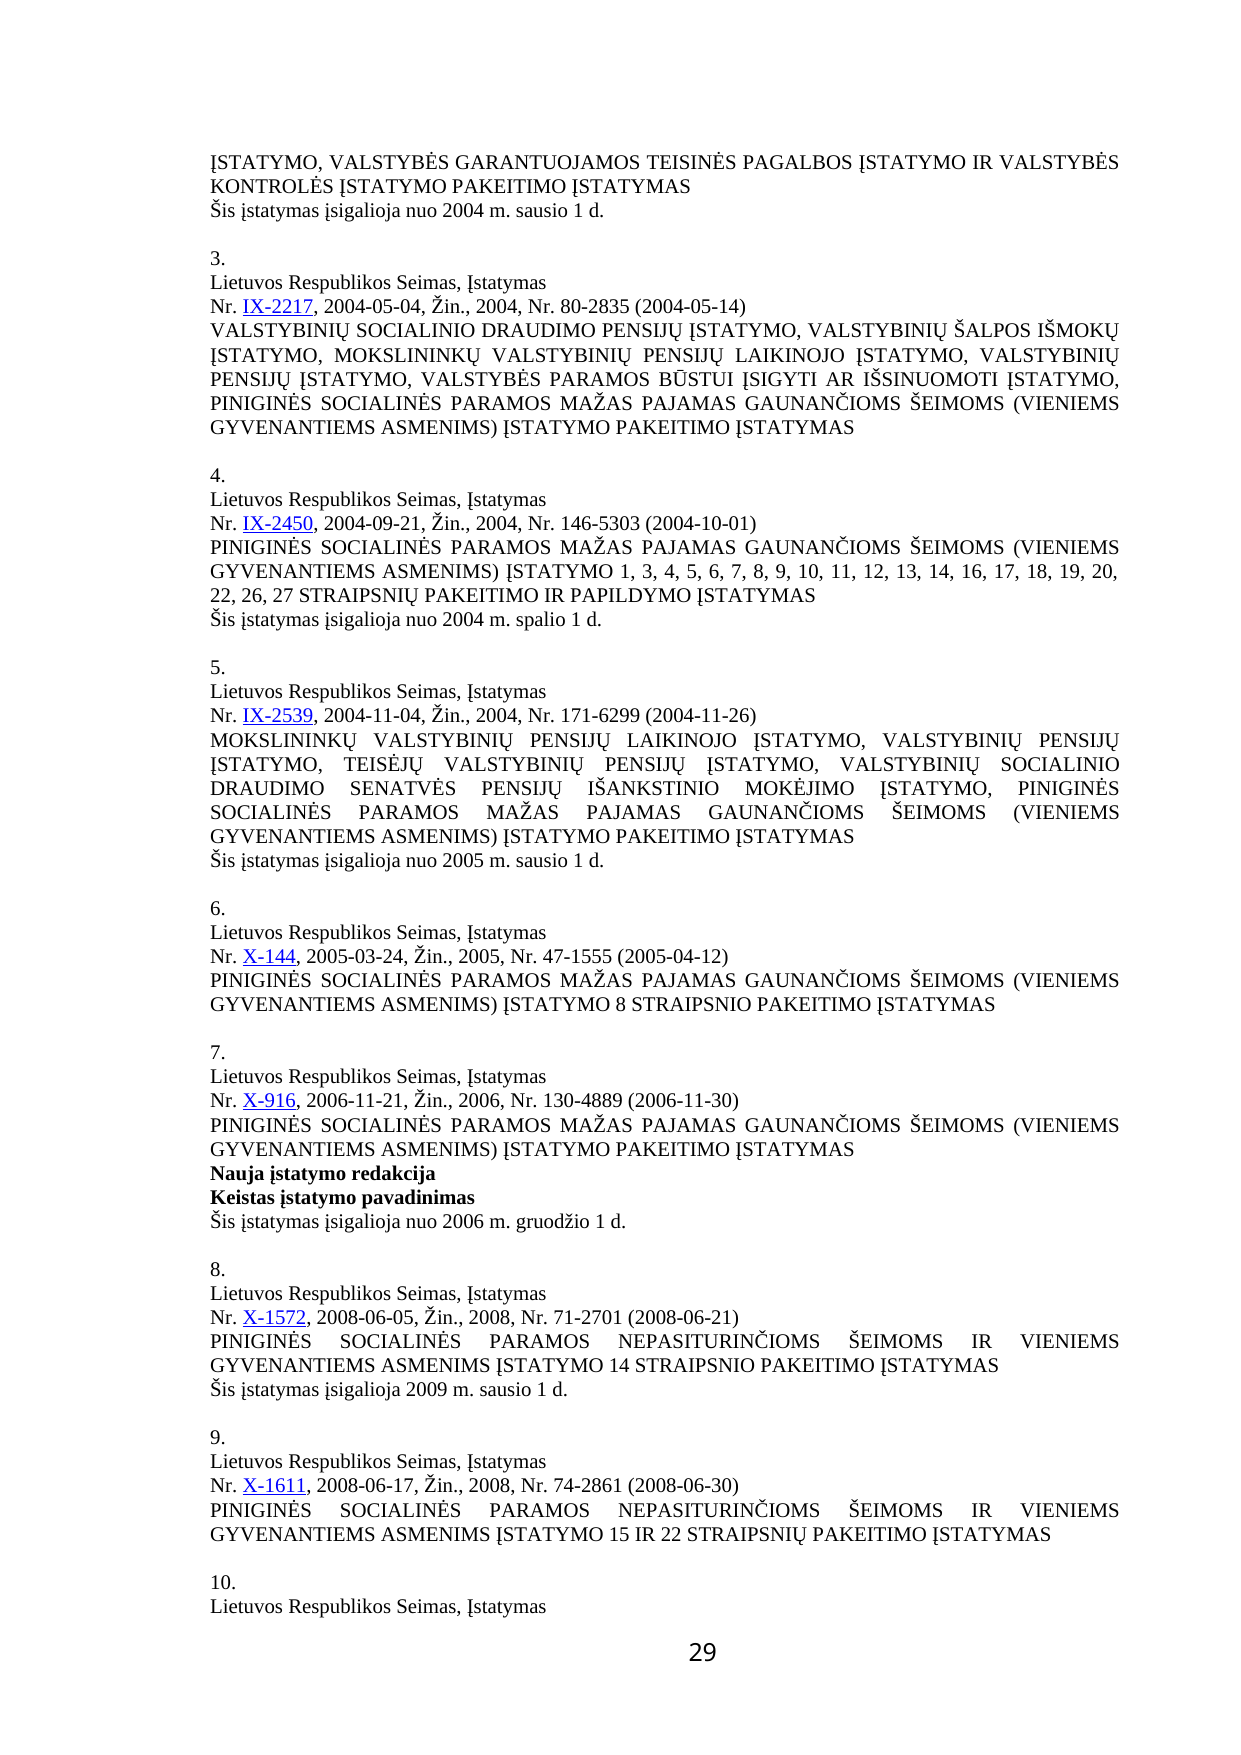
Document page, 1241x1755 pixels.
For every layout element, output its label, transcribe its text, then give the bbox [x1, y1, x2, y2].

text 3. [210, 246, 1120, 270]
text Lietuvos Respublikos Seimas, Įstatymas [210, 920, 1120, 944]
text Šis įstatymas įsigalioja nuo 2005 m. sausio 1 d. [210, 848, 1120, 872]
text PINIGINĖS SOCIALINĖS PARAMOS NEPASITURINČIOMS ŠEIMOMS IR VIENIEMS GYVENANTIEMS ASMENIMS ĮSTATYMO 14 STRAIPSNIO PAKEITIMO ĮSTATYMAS [210, 1329, 1120, 1377]
text Nr. X-916, 2006-11-21, Žin., 2006, Nr. 130-4889 (2006-11-30) [210, 1088, 1120, 1112]
text Keistas įstatymo pavadinimas [210, 1185, 1120, 1209]
text 6. [210, 896, 1120, 920]
text Šis įstatymas įsigalioja nuo 2006 m. gruodžio 1 d. [210, 1209, 1120, 1233]
text PINIGINĖS SOCIALINĖS PARAMOS MAŽAS PAJAMAS GAUNANČIOMS ŠEIMOMS (VIENIEMS GYVENANTIEMS ASMENIMS) ĮSTATYMO 8 STRAIPSNIO PAKEITIMO ĮSTATYMAS [210, 968, 1120, 1016]
text Lietuvos Respublikos Seimas, Įstatymas [210, 1281, 1120, 1305]
text Lietuvos Respublikos Seimas, Įstatymas [210, 1064, 1120, 1088]
text PINIGINĖS SOCIALINĖS PARAMOS NEPASITURINČIOMS ŠEIMOMS IR VIENIEMS GYVENANTIEMS ASMENIMS ĮSTATYMO 15 IR 22 STRAIPSNIŲ PAKEITIMO ĮSTATYMAS [210, 1497, 1120, 1546]
text Nauja įstatymo redakcija [210, 1161, 1120, 1185]
text Lietuvos Respublikos Seimas, Įstatymas [210, 1449, 1120, 1473]
text Nr. IX-2217, 2004-05-04, Žin., 2004, Nr. 80-2835 (2004-05-14) [210, 294, 1120, 318]
text 7. [210, 1040, 1120, 1064]
text Nr. IX-2450, 2004-09-21, Žin., 2004, Nr. 146-5303 (2004-10-01) [210, 511, 1120, 535]
text Šis įstatymas įsigalioja 2009 m. sausio 1 d. [210, 1377, 1120, 1401]
text PINIGINĖS SOCIALINĖS PARAMOS MAŽAS PAJAMAS GAUNANČIOMS ŠEIMOMS (VIENIEMS GYVENANTIEMS ASMENIMS) ĮSTATYMO 1, 3, 4, 5, 6, 7, 8, 9, 10, 11, 12, 13, 14, 16, 17, 18, 19, 20, 22, 26, 27 STRAIPSNIŲ PAKEITIMO IR PAPILDYMO ĮSTATYMAS [210, 535, 1120, 607]
text 5. [210, 655, 1120, 679]
text Lietuvos Respublikos Seimas, Įstatymas [210, 1594, 1120, 1618]
text Šis įstatymas įsigalioja nuo 2004 m. sausio 1 d. [210, 198, 1120, 222]
text 10. [210, 1570, 1120, 1594]
text Nr. X-1611, 2008-06-17, Žin., 2008, Nr. 74-2861 (2008-06-30) [210, 1473, 1120, 1497]
text Lietuvos Respublikos Seimas, Įstatymas [210, 270, 1120, 294]
text Nr. X-1572, 2008-06-05, Žin., 2008, Nr. 71-2701 (2008-06-21) [210, 1305, 1120, 1329]
text Šis įstatymas įsigalioja nuo 2004 m. spalio 1 d. [210, 607, 1120, 631]
text Nr. IX-2539, 2004-11-04, Žin., 2004, Nr. 171-6299 (2004-11-26) [210, 703, 1120, 727]
text MOKSLININKŲ VALSTYBINIŲ PENSIJŲ LAIKINOJO ĮSTATYMO, VALSTYBINIŲ PENSIJŲ ĮSTATYMO, TEISĖJŲ VALSTYBINIŲ PENSIJŲ ĮSTATYMO, VALSTYBINIŲ SOCIALINIO DRAUDIMO SENATVĖS PENSIJŲ IŠANKSTINIO MOKĖJIMO ĮSTATYMO, PINIGINĖS SOCIALINĖS PARAMOS MAŽAS PAJAMAS GAUNANČIOMS ŠEIMOMS (VIENIEMS GYVENANTIEMS ASMENIMS) ĮSTATYMO PAKEITIMO ĮSTATYMAS [210, 727, 1120, 848]
text ĮSTATYMO, VALSTYBĖS GARANTUOJAMOS TEISINĖS PAGALBOS ĮSTATYMO IR VALSTYBĖS KONTROLĖS ĮSTATYMO PAKEITIMO ĮSTATYMAS [210, 150, 1120, 198]
text 9. [210, 1425, 1120, 1449]
text 4. [210, 463, 1120, 487]
text Lietuvos Respublikos Seimas, Įstatymas [210, 487, 1120, 511]
text PINIGINĖS SOCIALINĖS PARAMOS MAŽAS PAJAMAS GAUNANČIOMS ŠEIMOMS (VIENIEMS GYVENANTIEMS ASMENIMS) ĮSTATYMO PAKEITIMO ĮSTATYMAS [210, 1112, 1120, 1161]
text 8. [210, 1257, 1120, 1281]
text VALSTYBINIŲ SOCIALINIO DRAUDIMO PENSIJŲ ĮSTATYMO, VALSTYBINIŲ ŠALPOS IŠMOKŲ ĮSTATYMO, MOKSLININKŲ VALSTYBINIŲ PENSIJŲ LAIKINOJO ĮSTATYMO, VALSTYBINIŲ PENSIJŲ ĮSTATYMO, VALSTYBĖS PARAMOS BŪSTUI ĮSIGYTI AR IŠSINUOMOTI ĮSTATYMO, PINIGINĖS SOCIALINĖS PARAMOS MAŽAS PAJAMAS GAUNANČIOMS ŠEIMOMS (VIENIEMS GYVENANTIEMS ASMENIMS) ĮSTATYMO PAKEITIMO ĮSTATYMAS [210, 318, 1120, 439]
text Nr. X-144, 2005-03-24, Žin., 2005, Nr. 47-1555 (2005-04-12) [210, 944, 1120, 968]
text Lietuvos Respublikos Seimas, Įstatymas [210, 679, 1120, 703]
